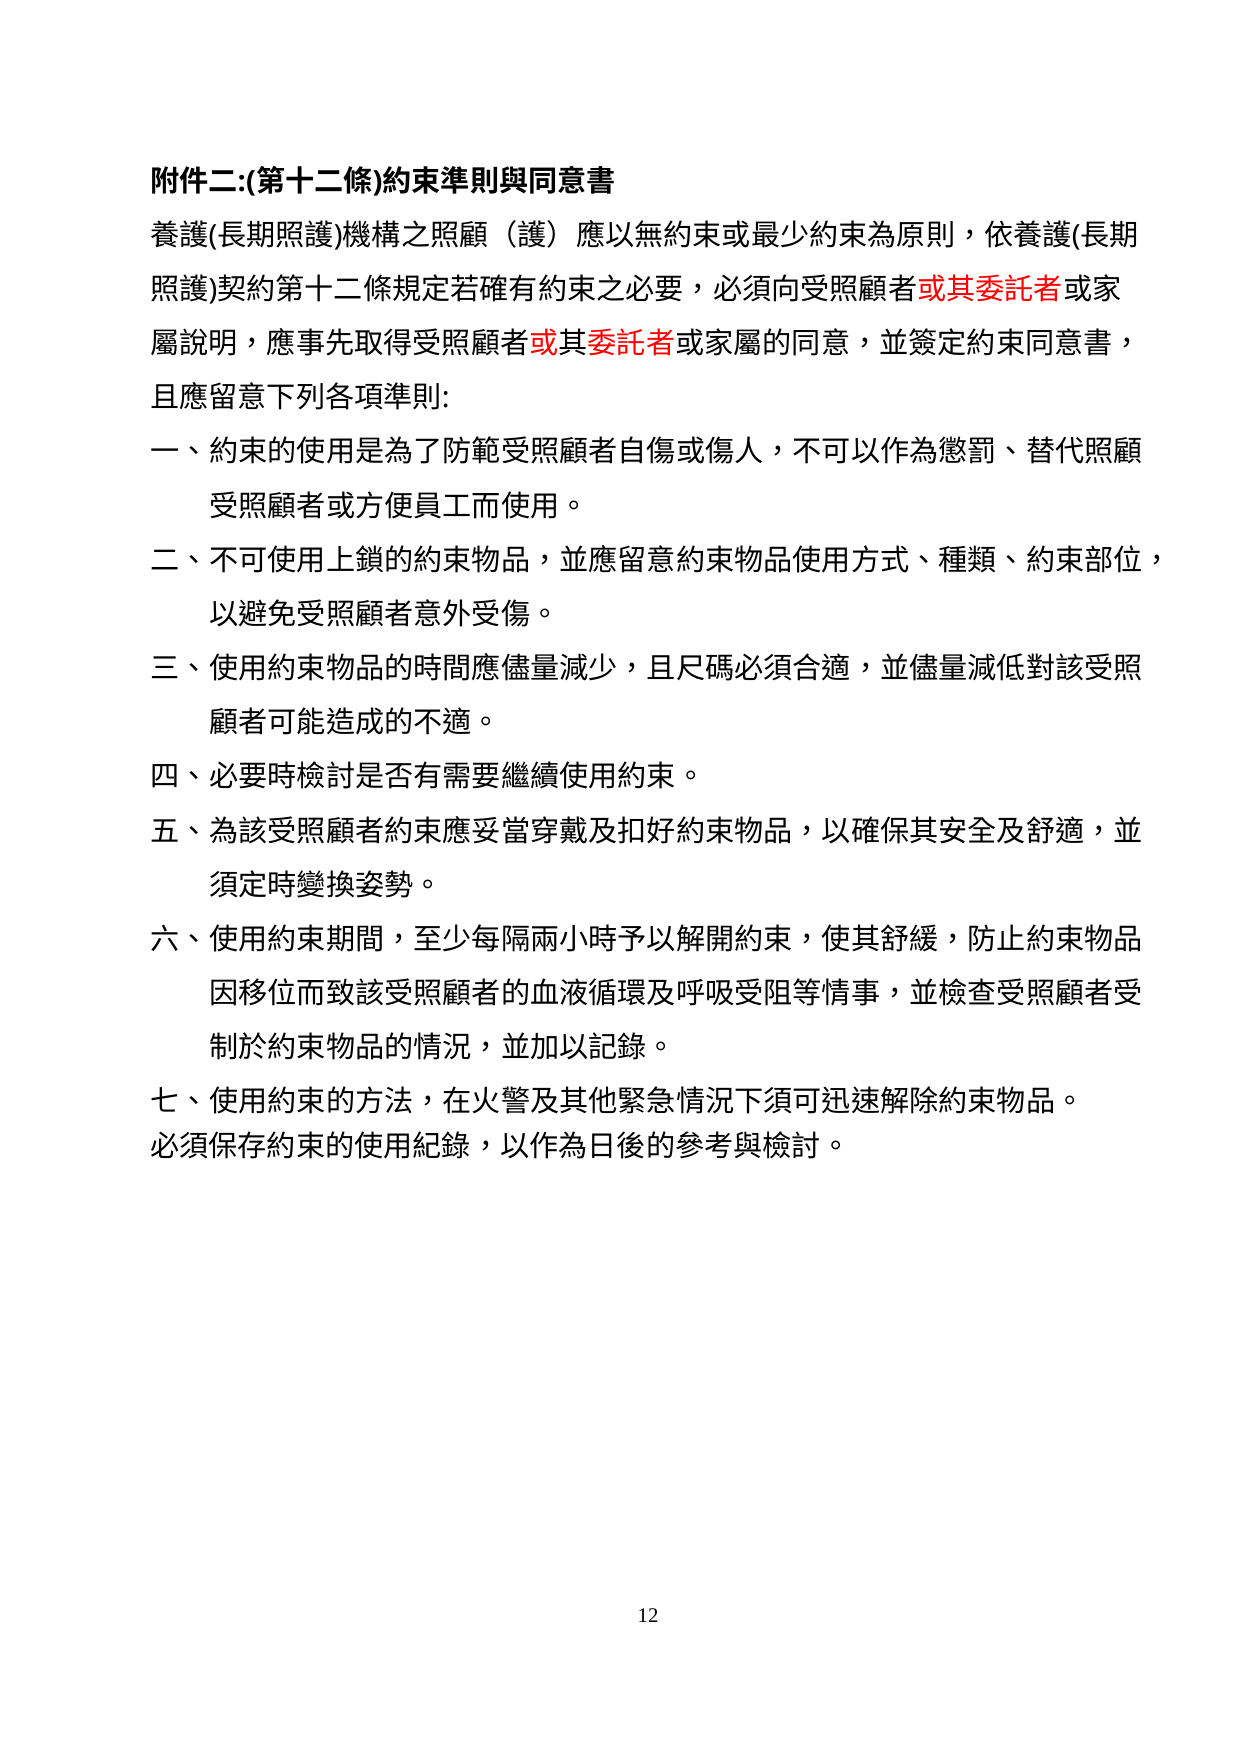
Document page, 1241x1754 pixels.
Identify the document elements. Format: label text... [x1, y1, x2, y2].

list 使用約束期間，至少每隔兩小時予以解開約束，使其舒緩，防止約束物品因移位而致該受照顧者的血液循環及呼吸受阻等情事，並檢查受照顧者受制於約束物品的情況，並加以記錄。 [150, 906, 1146, 1068]
list 不可使用上鎖的約束物品，並應留意約束物品使用方式、種類、約束部位，以避免受照顧者意外受傷。 [150, 527, 1146, 635]
list 使用約束的方法，在火警及其他緊急情況下須可迅速解除約束物品。 [150, 1068, 1146, 1123]
list 為該受照顧者約束應妥當穿戴及扣好約束物品，以確保其安全及舒適，並須定時變換姿勢。 [150, 798, 1146, 906]
text 附件二:(第十二條)約束準則與同意書 [150, 148, 1146, 202]
list 使用約束物品的時間應儘量減少，且尺碼必須合適，並儘量減低對該受照顧者可能造成的不適。 [150, 635, 1146, 743]
text 必須保存約束的使用紀錄，以作為日後的參考與檢討。 [150, 1123, 1146, 1165]
list 必要時檢討是否有需要繼續使用約束。 [150, 743, 1146, 798]
text 養護(長期照護)機構之照顧（護）應以無約束或最少約束為原則，依養護(長期照護)契約第十二條規定若確有約束之必要，必須向受照顧者或其委託者或家屬說明，應事先取得受照顧者或其委託者或家屬的同意，並簽定約束同意書，且應留意下列各項準則: [150, 202, 1146, 418]
list 約束的使用是為了防範受照顧者自傷或傷人，不可以作為懲罰、替代照顧受照顧者或方便員工而使用。 [150, 418, 1146, 527]
